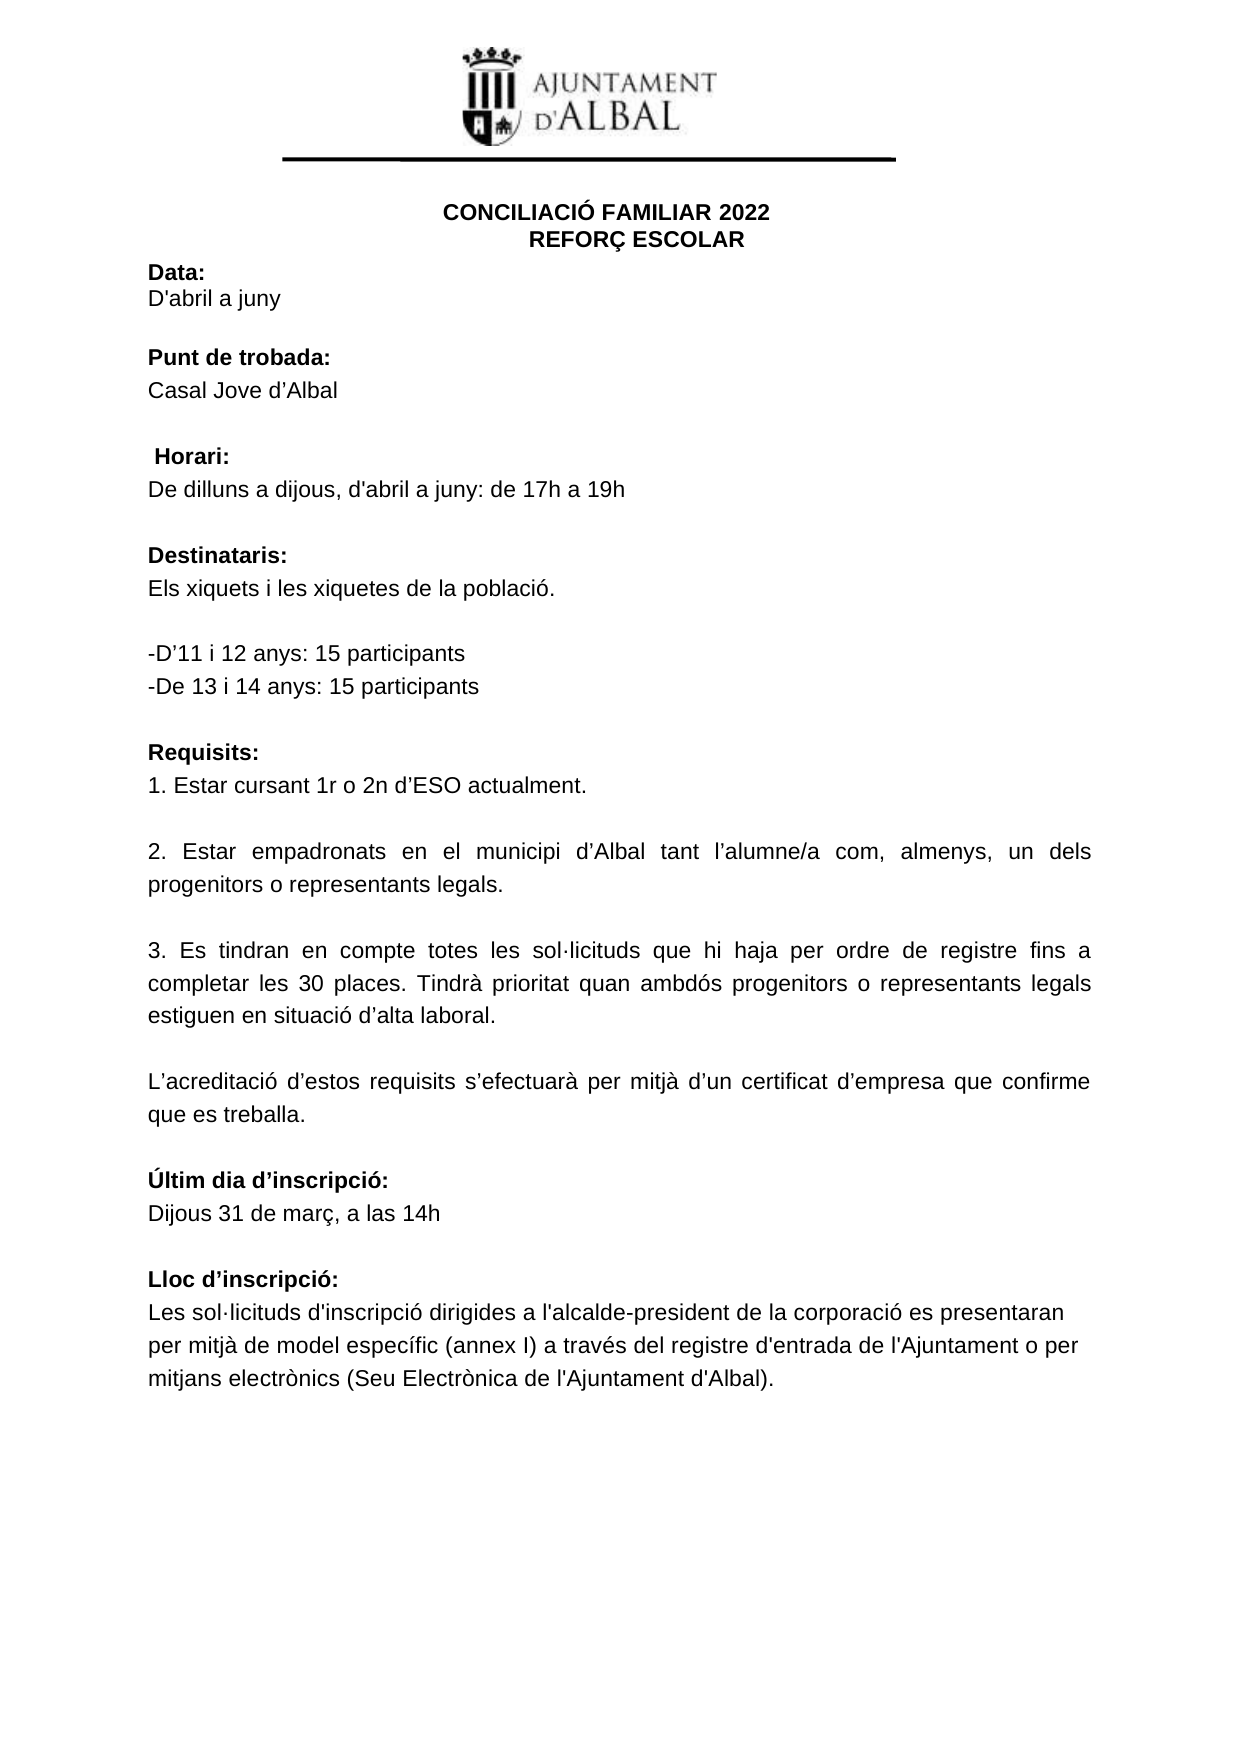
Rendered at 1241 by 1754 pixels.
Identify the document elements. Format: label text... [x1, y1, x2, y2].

text Casal Jove d’Albal [148, 377, 1093, 403]
text Horari: [148, 443, 1093, 469]
text Les sol·licituds d'inscripció dirigides a l'alcalde-president de la corporació es presentaran per mitjà de model específic (annex I) a través del registre d'entrada de l'Ajuntament o per mitjans electrònics (Seu Electrònica de l'Ajuntament d'Albal). [148, 1299, 1093, 1391]
text De dilluns a dijous, d'abril a juny: de 17h a 19h [148, 476, 1093, 502]
text -De 13 i 14 anys: 15 participants [148, 673, 1093, 700]
text D'abril a juny [148, 285, 1093, 311]
text Destinataris: [148, 542, 1093, 568]
text 2. Estar empadronats en el municipi d’Albal tant l’alumne/a com, almenys, un dels progenitors o representants legals. [148, 838, 1093, 897]
text 1. Estar cursant 1r o 2n d’ESO actualment. [148, 772, 1093, 798]
text REFORÇ ESCOLAR [148, 226, 1093, 252]
text 3. Es tindran en compte totes les sol·licituds que hi haja per ordre de registre fins a completar les 30 places. Tindrà prioritat quan ambdós progenitors o representants legals estiguen en situació d’alta laboral. [148, 937, 1093, 1029]
text -D’11 i 12 anys: 15 participants [148, 640, 1093, 667]
text Últim dia d’inscripció: [148, 1167, 1093, 1193]
text Dijous 31 de març, a las 14h [148, 1200, 1093, 1226]
text Punt de trobada: [148, 344, 1093, 371]
picture [462, 47, 717, 146]
text Els xiquets i les xiquetes de la població. [148, 574, 1093, 601]
text L’acreditació d’estos requisits s’efectuarà per mitjà d’un certificat d’empresa que confirme que es treballa. [148, 1068, 1093, 1128]
text Lloc d’inscripció: [148, 1266, 1093, 1292]
text CONCILIACIÓ FAMILIAR 2022 [301, 199, 1105, 226]
text Requisits: [148, 739, 1093, 766]
text Data: [148, 258, 1093, 285]
